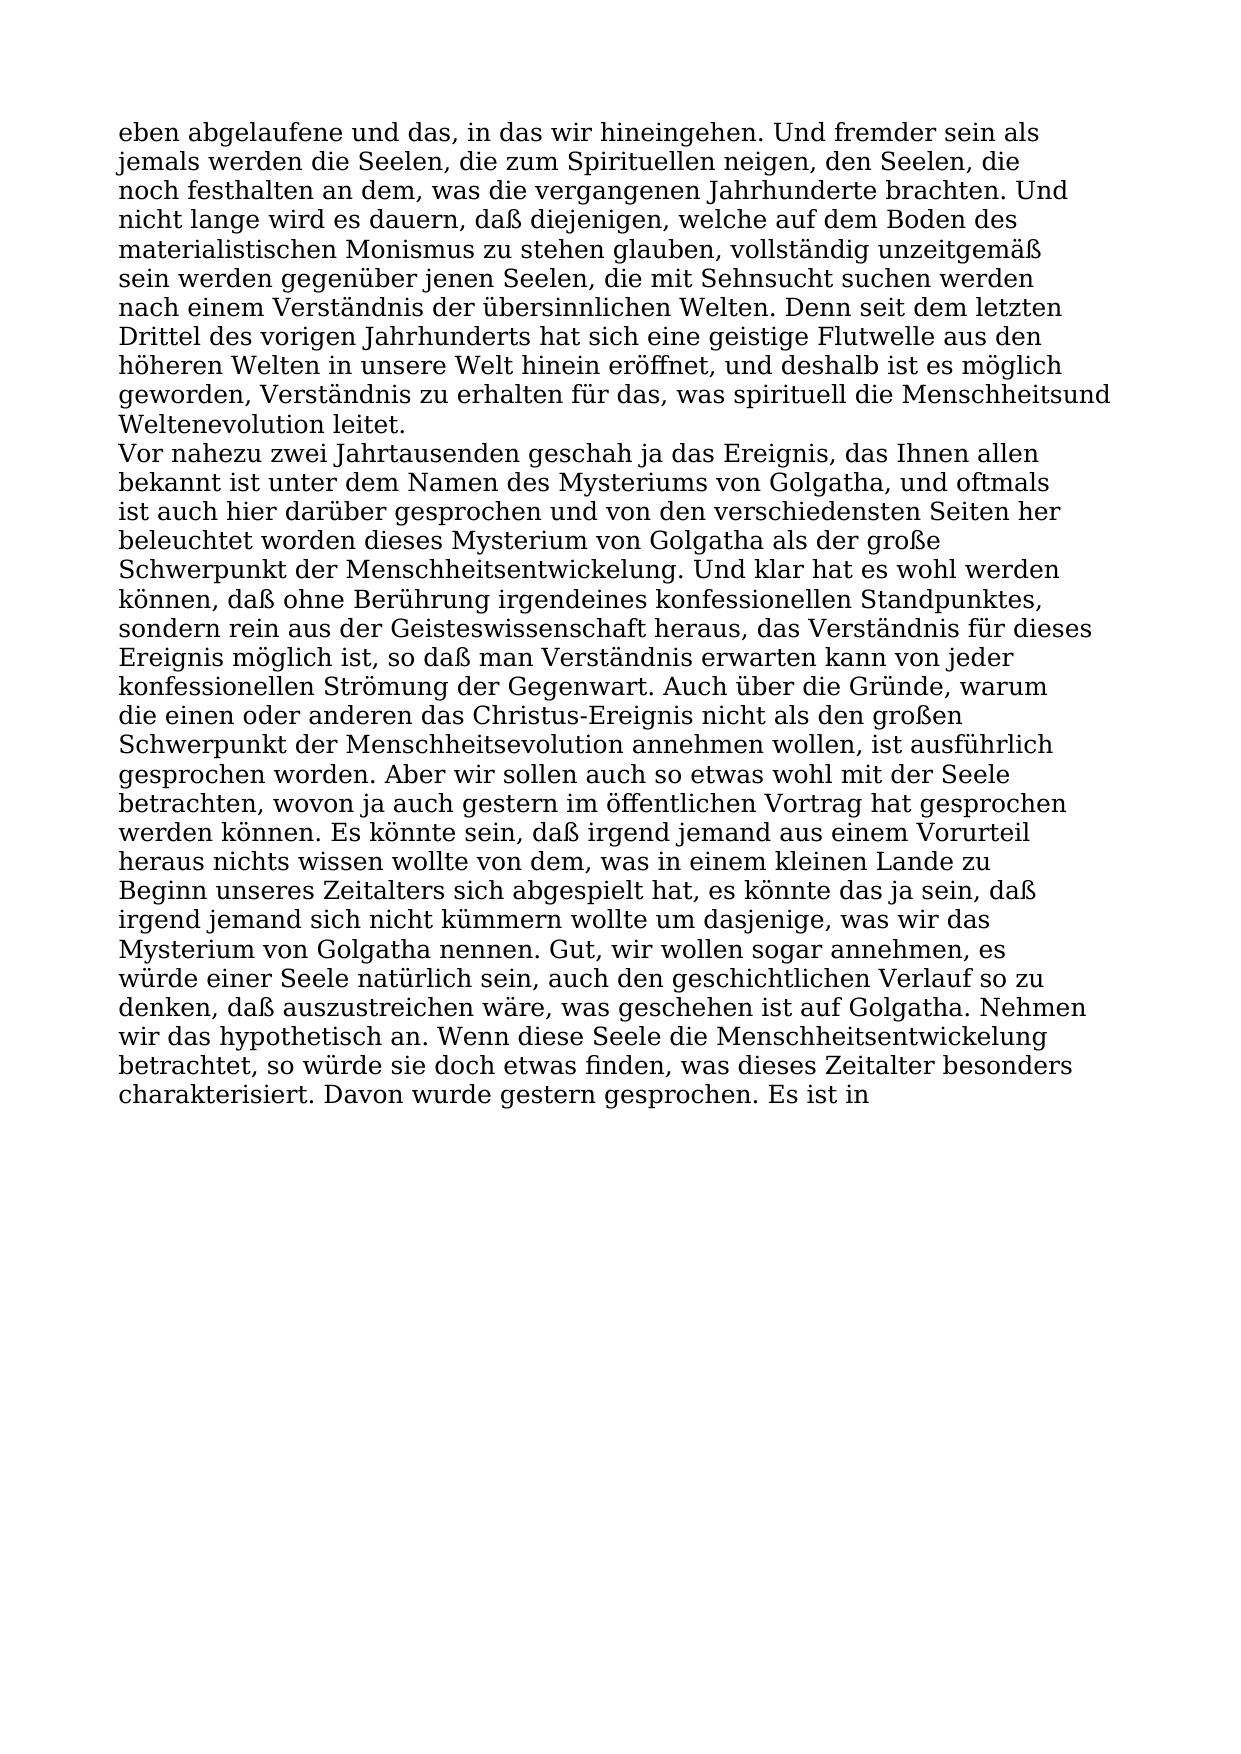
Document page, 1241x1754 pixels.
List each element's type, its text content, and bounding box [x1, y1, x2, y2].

text Schwerpunkt der Menschheitsentwickelung. Und klar hat es wohl werden [118, 556, 1122, 585]
text irgend jemand sich nicht kümmern wollte um dasjenige, was wir das [118, 906, 1122, 935]
text höheren Welten in unsere Welt hinein eröffnet, und deshalb ist es möglich [118, 351, 1122, 381]
text betrachten, wovon ja auch gestern im öffentlichen Vortrag hat gesprochen [118, 789, 1122, 818]
text Drittel des vorigen Jahrhunderts hat sich eine geistige Flutwelle aus den [118, 322, 1122, 351]
text ist auch hier darüber gesprochen und von den verschiedensten Seiten her [118, 497, 1122, 526]
text eben abgelaufene und das, in das wir hineingehen. Und fremder sein als [118, 118, 1122, 147]
text konfessionellen Strömung der Gegenwart. Auch über die Gründe, warum [118, 672, 1122, 701]
text geworden, Verständnis zu erhalten für das, was spirituell die Menschheitsund Weltenevolution leitet. [118, 381, 1122, 439]
text denken, daß auszustreichen wäre, was geschehen ist auf Golgatha. Nehmen [118, 993, 1122, 1022]
text würde einer Seele natürlich sein, auch den geschichtlichen Verlauf so zu [118, 964, 1122, 993]
text die einen oder anderen das Christus-Ereignis nicht als den großen [118, 701, 1122, 731]
text Vor nahezu zwei Jahrtausenden geschah ja das Ereignis, das Ihnen allen [118, 439, 1122, 468]
text heraus nichts wissen wollte von dem, was in einem kleinen Lande zu [118, 847, 1122, 876]
text nicht lange wird es dauern, daß diejenigen, welche auf dem Boden des [118, 206, 1122, 235]
text Mysterium von Golgatha nennen. Gut, wir wollen sogar annehmen, es [118, 935, 1122, 964]
text charakterisiert. Davon wurde gestern gesprochen. Es ist in [118, 1081, 1122, 1110]
text Ereignis möglich ist, so daß man Verständnis erwarten kann von jeder [118, 643, 1122, 672]
text können, daß ohne Berührung irgendeines konfessionellen Standpunktes, [118, 585, 1122, 614]
text Beginn unseres Zeitalters sich abgespielt hat, es könnte das ja sein, daß [118, 876, 1122, 906]
text noch festhalten an dem, was die vergangenen Jahrhunderte brachten. Und [118, 176, 1122, 206]
text sondern rein aus der Geisteswissenschaft heraus, das Verständnis für dieses [118, 614, 1122, 643]
text bekannt ist unter dem Namen des Mysteriums von Golgatha, und oftmals [118, 468, 1122, 497]
text materialistischen Monismus zu stehen glauben, vollständig unzeitgemäß [118, 235, 1122, 264]
text beleuchtet worden dieses Mysterium von Golgatha als der große [118, 526, 1122, 556]
text nach einem Verständnis der übersinnlichen Welten. Denn seit dem letzten [118, 293, 1122, 322]
text werden können. Es könnte sein, daß irgend jemand aus einem Vorurteil [118, 818, 1122, 847]
text sein werden gegenüber jenen Seelen, die mit Sehnsucht suchen werden [118, 264, 1122, 293]
text betrachtet, so würde sie doch etwas finden, was dieses Zeitalter besonders [118, 1051, 1122, 1081]
text Schwerpunkt der Menschheitsevolution annehmen wollen, ist ausführlich [118, 731, 1122, 760]
text gesprochen worden. Aber wir sollen auch so etwas wohl mit der Seele [118, 760, 1122, 789]
text wir das hypothetisch an. Wenn diese Seele die Menschheitsentwickelung [118, 1022, 1122, 1051]
text jemals werden die Seelen, die zum Spirituellen neigen, den Seelen, die [118, 147, 1122, 176]
